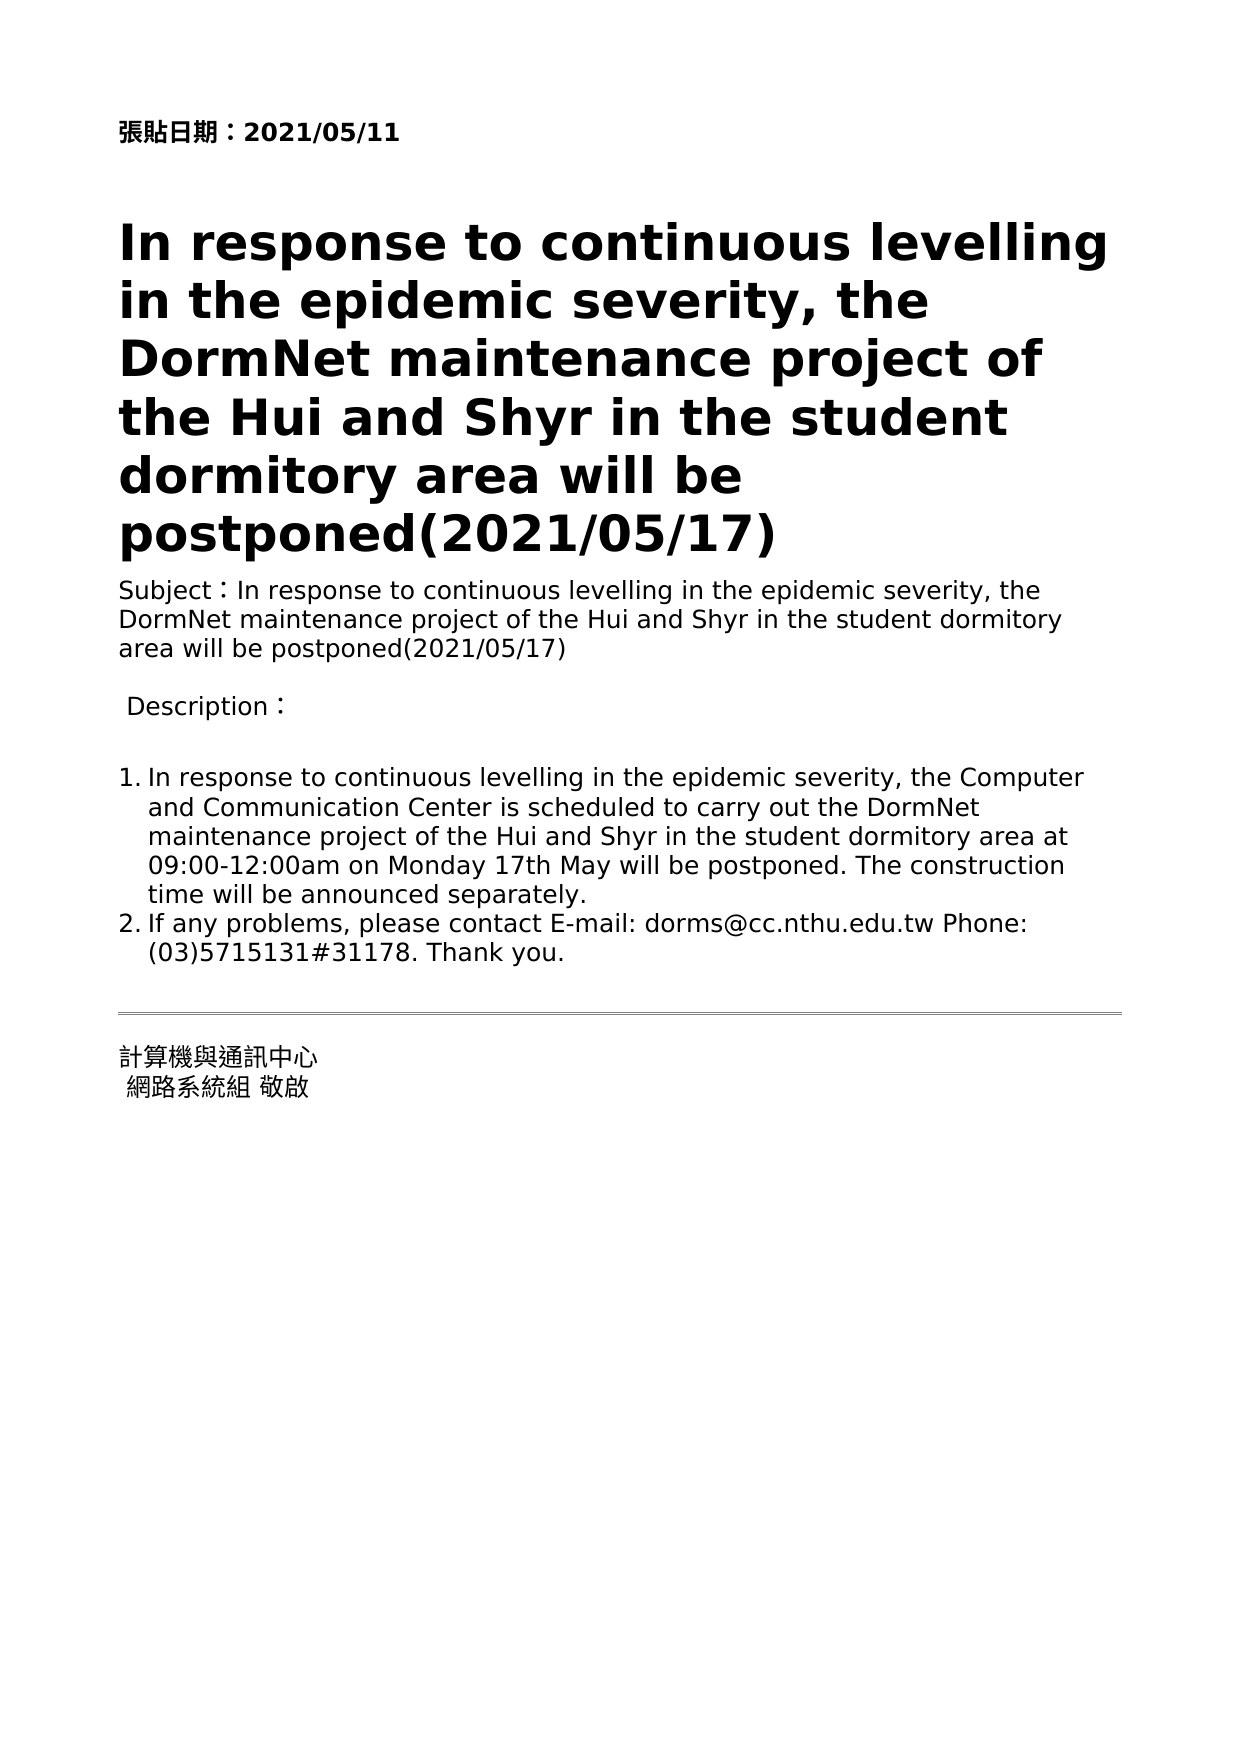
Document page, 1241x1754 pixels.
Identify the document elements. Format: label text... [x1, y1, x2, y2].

text 張貼日期：2021/05/11 [118, 118, 1122, 176]
subtitle In response to continuous levelling in the epidemic severity, the DormNet maintenance project of the Hui and Shyr in the student dormitory area will be postponed(2021/05/17) [118, 214, 1122, 563]
list In response to continuous levelling in the epidemic severity, the Computer and Communication Center is scheduled to carry out the DormNet maintenance project of the Hui and Shyr in the student dormitory area at 09:00-12:00am on Monday 17th May will be postponed. The construction time will be announced separately. [118, 764, 1122, 909]
list If any problems, please contact E-mail: dorms@cc.nthu.edu.tw Phone: (03)5715131#31178. Thank you. [118, 909, 1122, 968]
text 計算機與通訊中心 網路系統組 敬啟 [118, 1044, 1122, 1102]
text Subject：In response to continuous levelling in the epidemic severity, the DormNet maintenance project of the Hui and Shyr in the student dormitory area will be postponed(2021/05/17) Description： [118, 576, 1122, 722]
